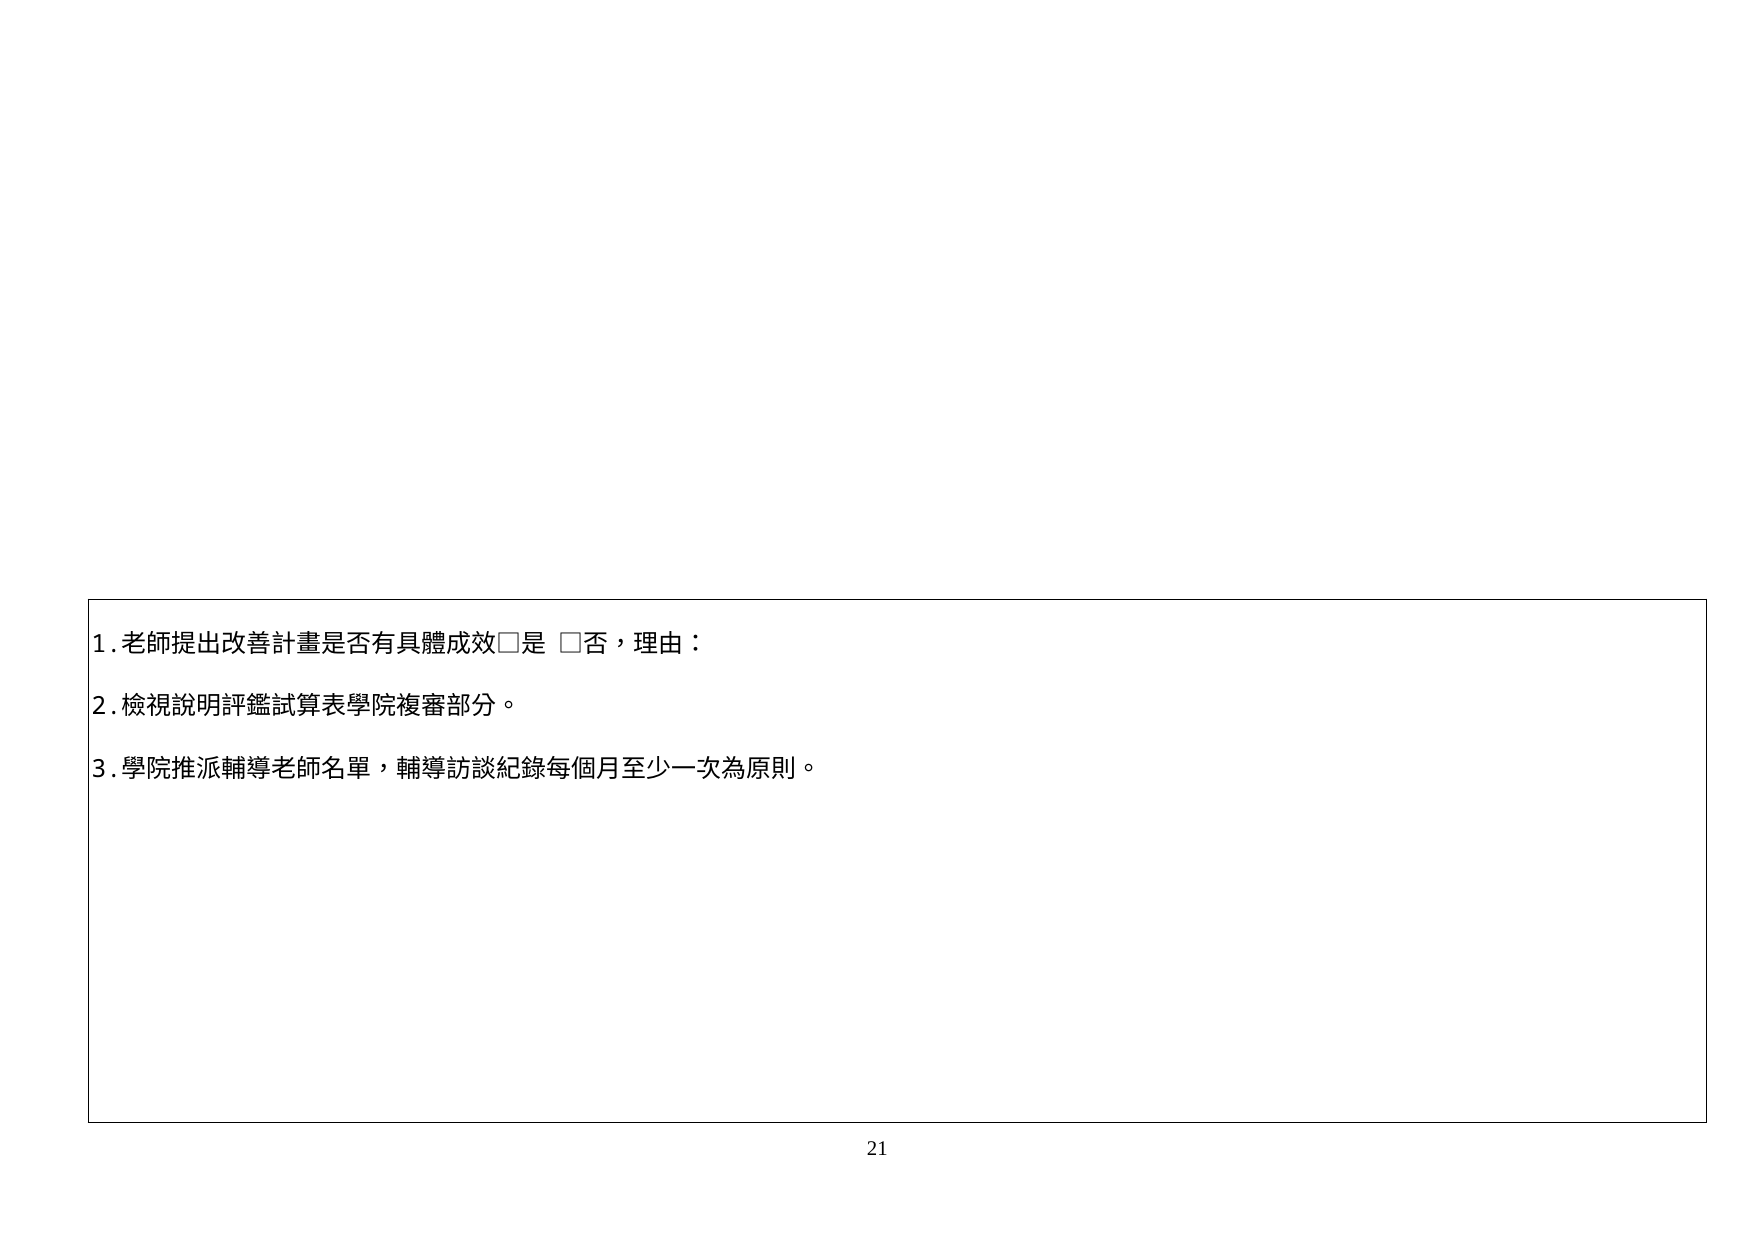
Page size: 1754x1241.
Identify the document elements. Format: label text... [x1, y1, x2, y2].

table_cell 1.老師提出改善計畫是否有具體成效□是 □否，理由： 2.檢視說明評鑑試算表學院複審部分。 3.學院推派輔導老師名單，輔導訪談紀錄每個月至少一次為原則。 推派輔導老師姓名： 院長核章(押日期)：________________________________ [89, 600, 1706, 1122]
